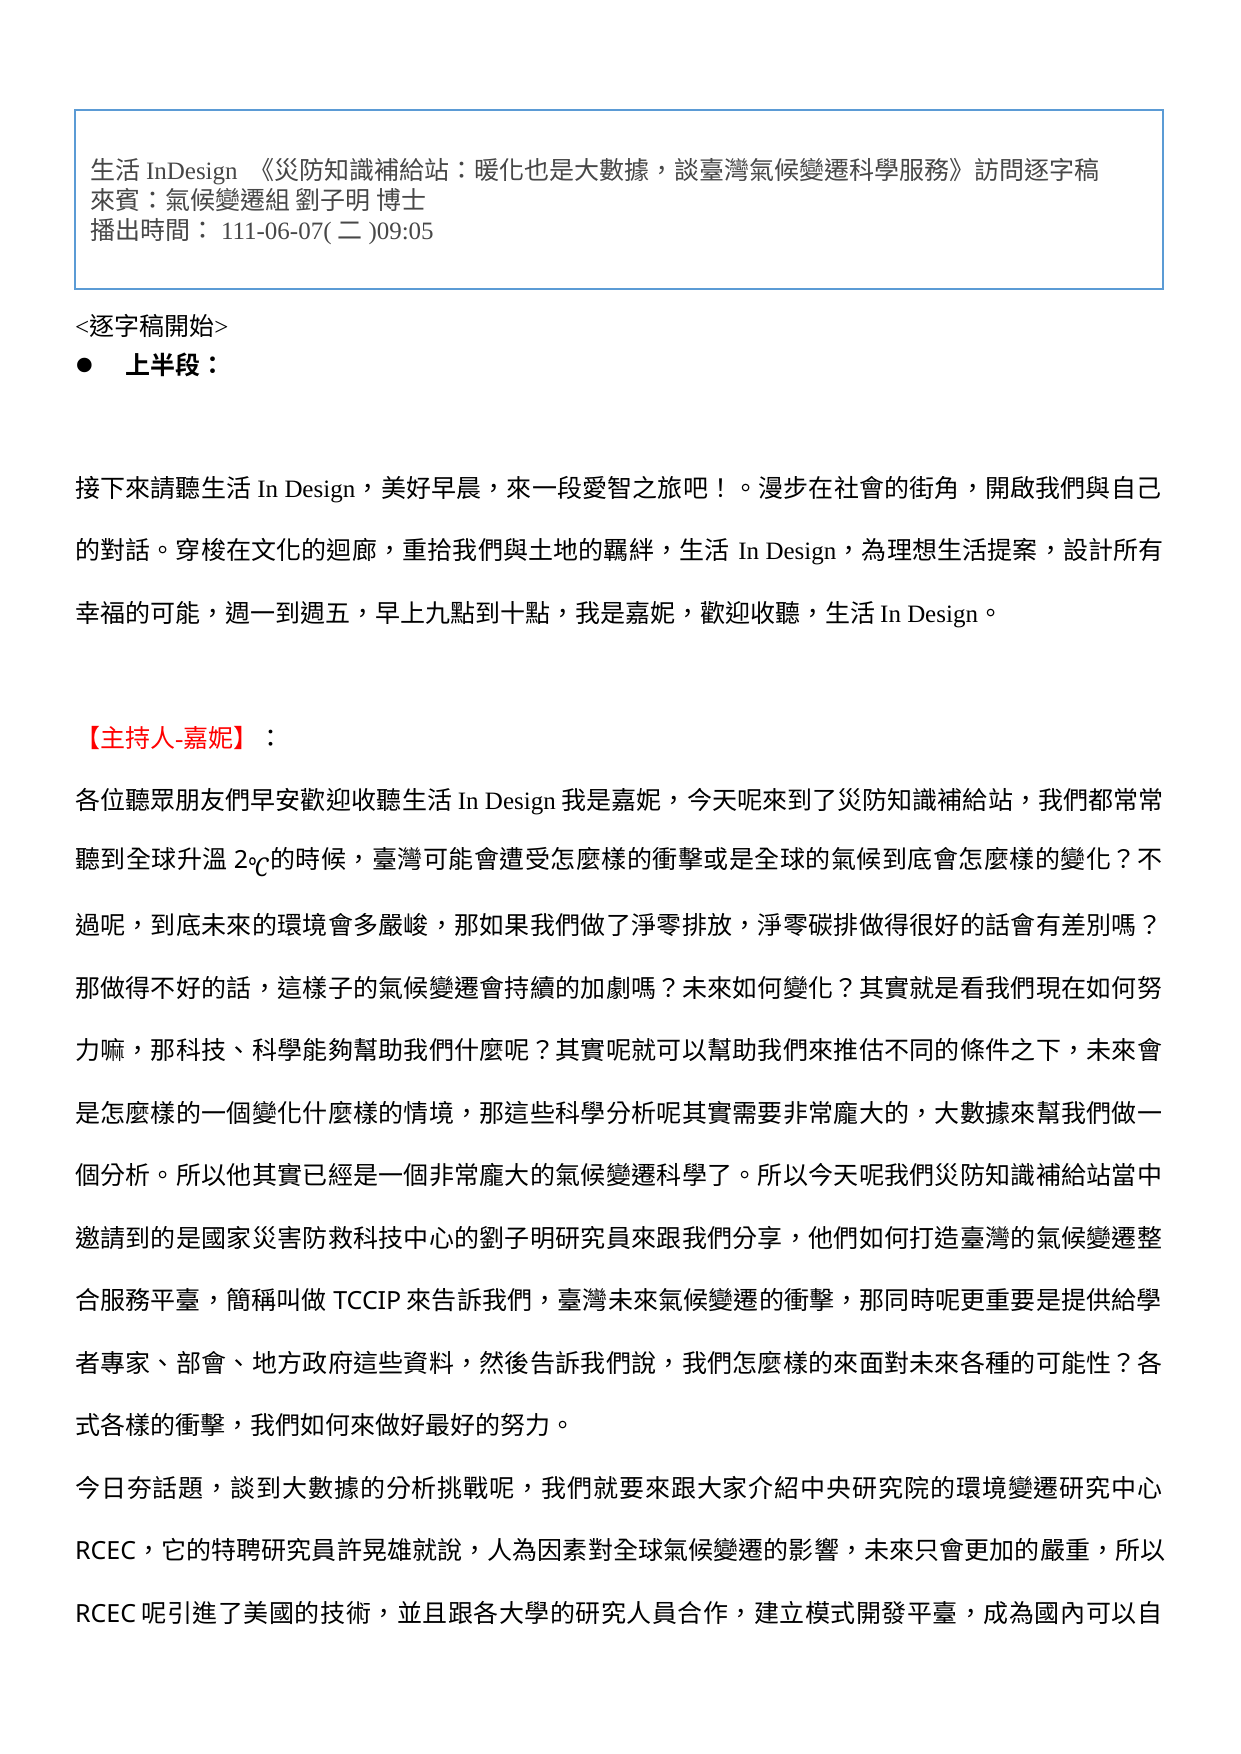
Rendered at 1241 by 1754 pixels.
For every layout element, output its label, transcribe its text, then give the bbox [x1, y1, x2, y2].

text 【主持人-嘉妮】： [75, 694, 1165, 757]
text 接下來請聽生活In Design，美好早晨，來一段愛智之旅吧！。漫步在社會的街角，開啟我們與自己的對話。穿梭在文化的迴廊，重拾我們與土地的羈絆，生活In Design，為理想生活提案，設計所有幸福的可能，週一到週五，早上九點到十點，我是嘉妮，歡迎收聽，生活In Design。 [75, 444, 1165, 632]
text <逐字稿開始> [75, 283, 1165, 346]
list 上半段： [75, 346, 1165, 382]
text 各位聽眾朋友們早安歡迎收聽生活In Design我是嘉妮，今天呢來到了災防知識補給站，我們都常常聽到全球升溫2的時候，臺灣可能會遭受怎麼樣的衝擊或是全球的氣候到底會怎麼樣的變化？不過呢，到底未來的環境會多嚴峻，那如果我們做了淨零排放，淨零碳排做得很好的話會有差別嗎？那做得不好的話，這樣子的氣候變遷會持續的加劇嗎？未來如何變化？其實就是看我們現在如何努力嘛，那科技、科學能夠幫助我們什麼呢？其實呢就可以幫助我們來推估不同的條件之下，未來會是怎麼樣的一個變化什麼樣的情境，那這些科學分析呢其實需要非常龐大的，大數據來幫我們做一個分析。所以他其實已經是一個非常龐大的氣候變遷科學了。所以今天呢我們災防知識補給站當中邀請到的是國家災害防救科技中心的劉子明研究員來跟我們分享，他們如何打造臺灣的氣候變遷整合服務平臺，簡稱叫做TCCIP來告訴我們，臺灣未來氣候變遷的衝擊，那同時呢更重要是提供給學者專家、部會、地方政府這些資料，然後告訴我們說，我們怎麼樣的來面對未來各種的可能性？各式各樣的衝擊，我們如何來做好最好的努力。 [75, 757, 1165, 1444]
text 今日夯話題，談到大數據的分析挑戰呢，我們就要來跟大家介紹中央研究院的環境變遷研究中心RCEC，它的特聘研究員許晃雄就說，人為因素對全球氣候變遷的影響，未來只會更加的嚴重，所以RCEC呢引進了美國的技術，並且跟各大學的研究人員合作，建立模式開發平臺，成為國內可以自行研發改進的一個社群氣候模式，他說呢因為氣候模擬他需要模擬數百年的狀況，加上其它國家研究單位的建立資料以及高解析度的大氣系統模式資料，其實都需要非常大量的運算資源，但是也是因為資料量夠大RCEC才能進入國際的研究平臺。不過龐大的資料量呢其實也造成研究上面的困擾，假設執行過去或未來三十年全球大氣模式的模擬連續三個月就會產生70 TB的資料量喔，那他表示說這種等級的運算資料不管是機房環境、管理、維修都不可能是自行建立的，所以急需要國研院國網中心提供運算資源來協助，那在國網中心的高速運算大型主機叫做「臺灣杉一號」以及高速檔案系統的支持下呢，讓RCEC可以成為臺灣少數具有模擬跟推估長期氣候變遷的國家之一，有強大的資源作為後盾，研究視野才可以變得更加的開闊。那因為現今的氣候模式仍然存在不確定性，因此模擬時往往需要數種模式來做模擬，那在目前呢，好在有國網中心的臺灣杉超級電腦，讓模擬時間大幅的減少，RCEC目前在國網中心的運算平臺已經累積了許多經驗，那現在呢也跟我們的臺灣氣候變遷推估與資訊平臺，也是我們剛剛提到的TCCIP密切的合作，都希望能夠讓更多的單位來參與臺灣特定氣候需求的研究，那我們接下來呢就會在我們的災防知識補給站當中跟大家分享，這個TCCIP裡面到底可以提供給我們哪些的資訊跟內容呢？ [75, 1444, 1165, 1632]
